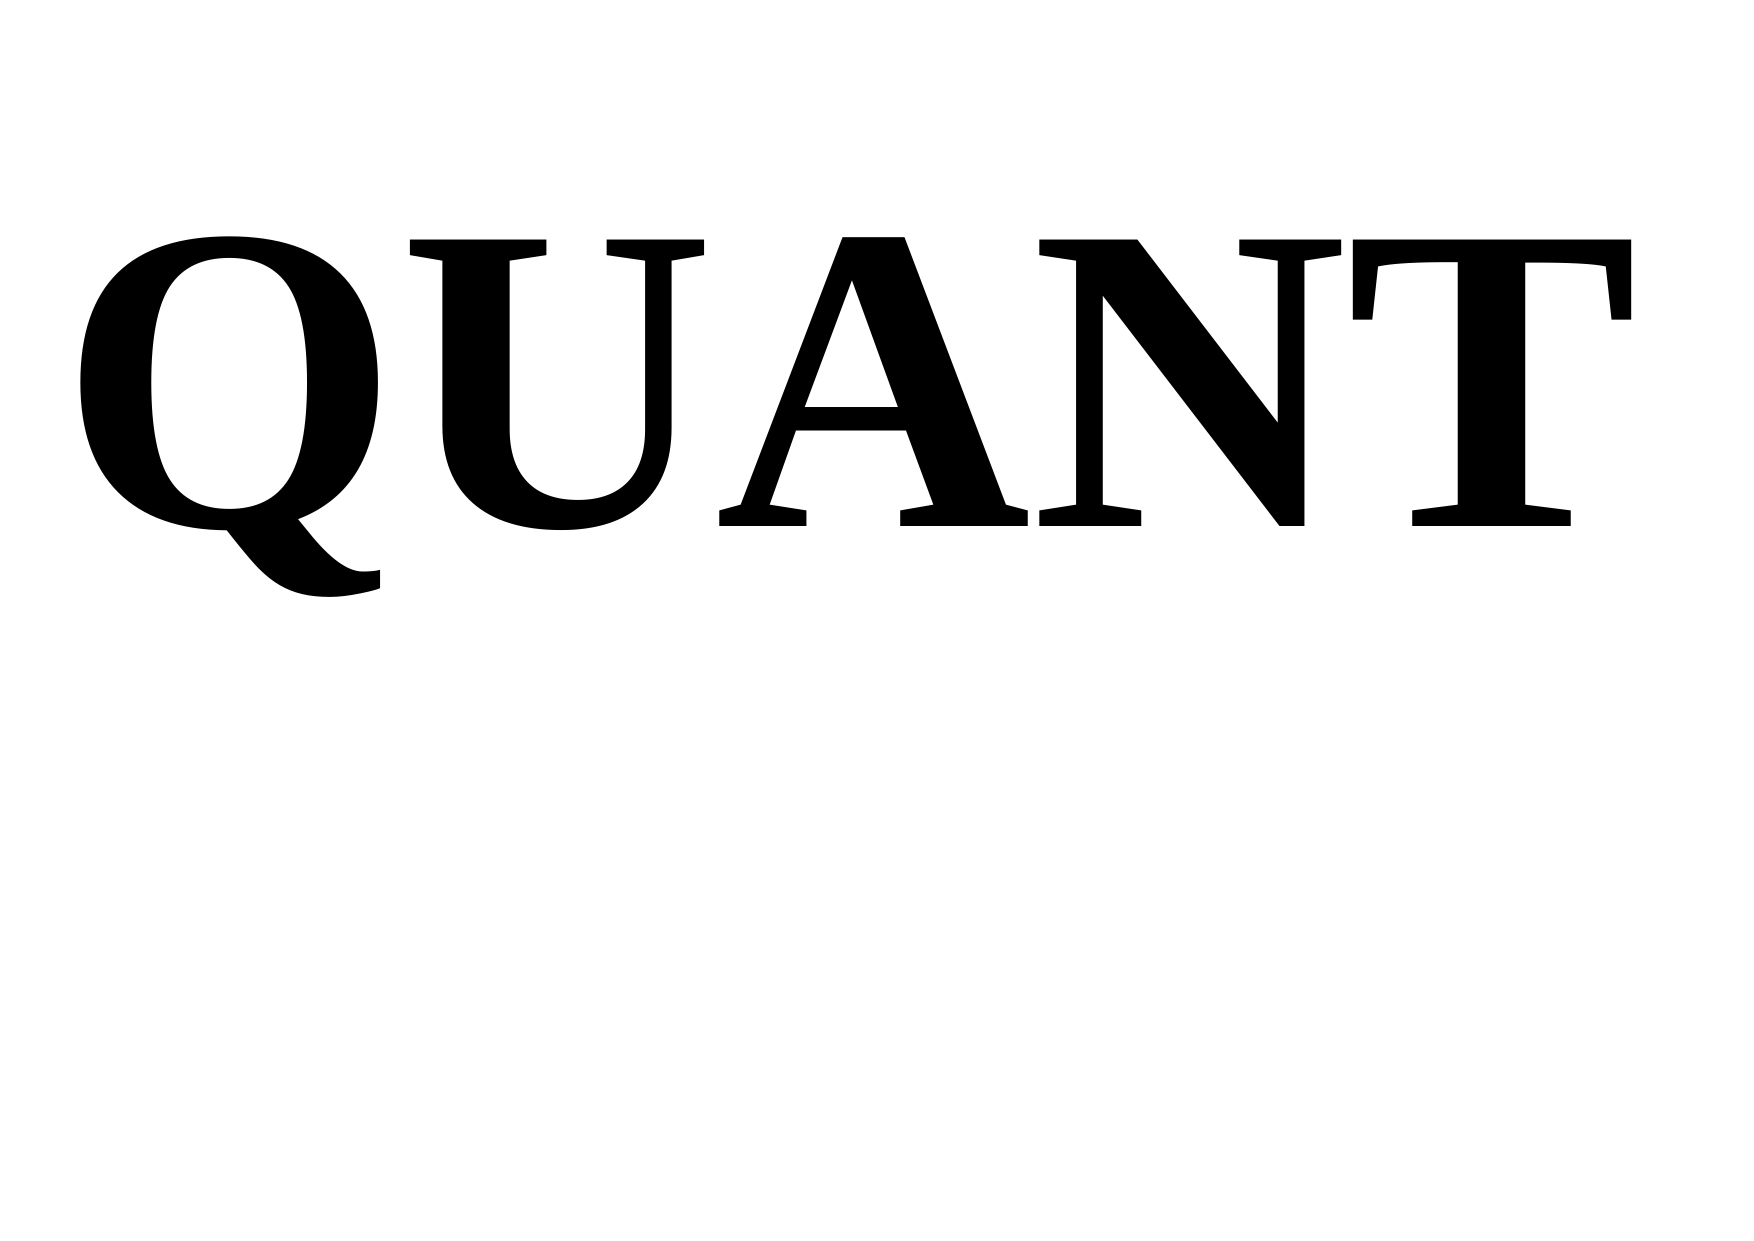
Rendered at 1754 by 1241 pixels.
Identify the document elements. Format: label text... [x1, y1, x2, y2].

text QUANT [59, 118, 1695, 621]
